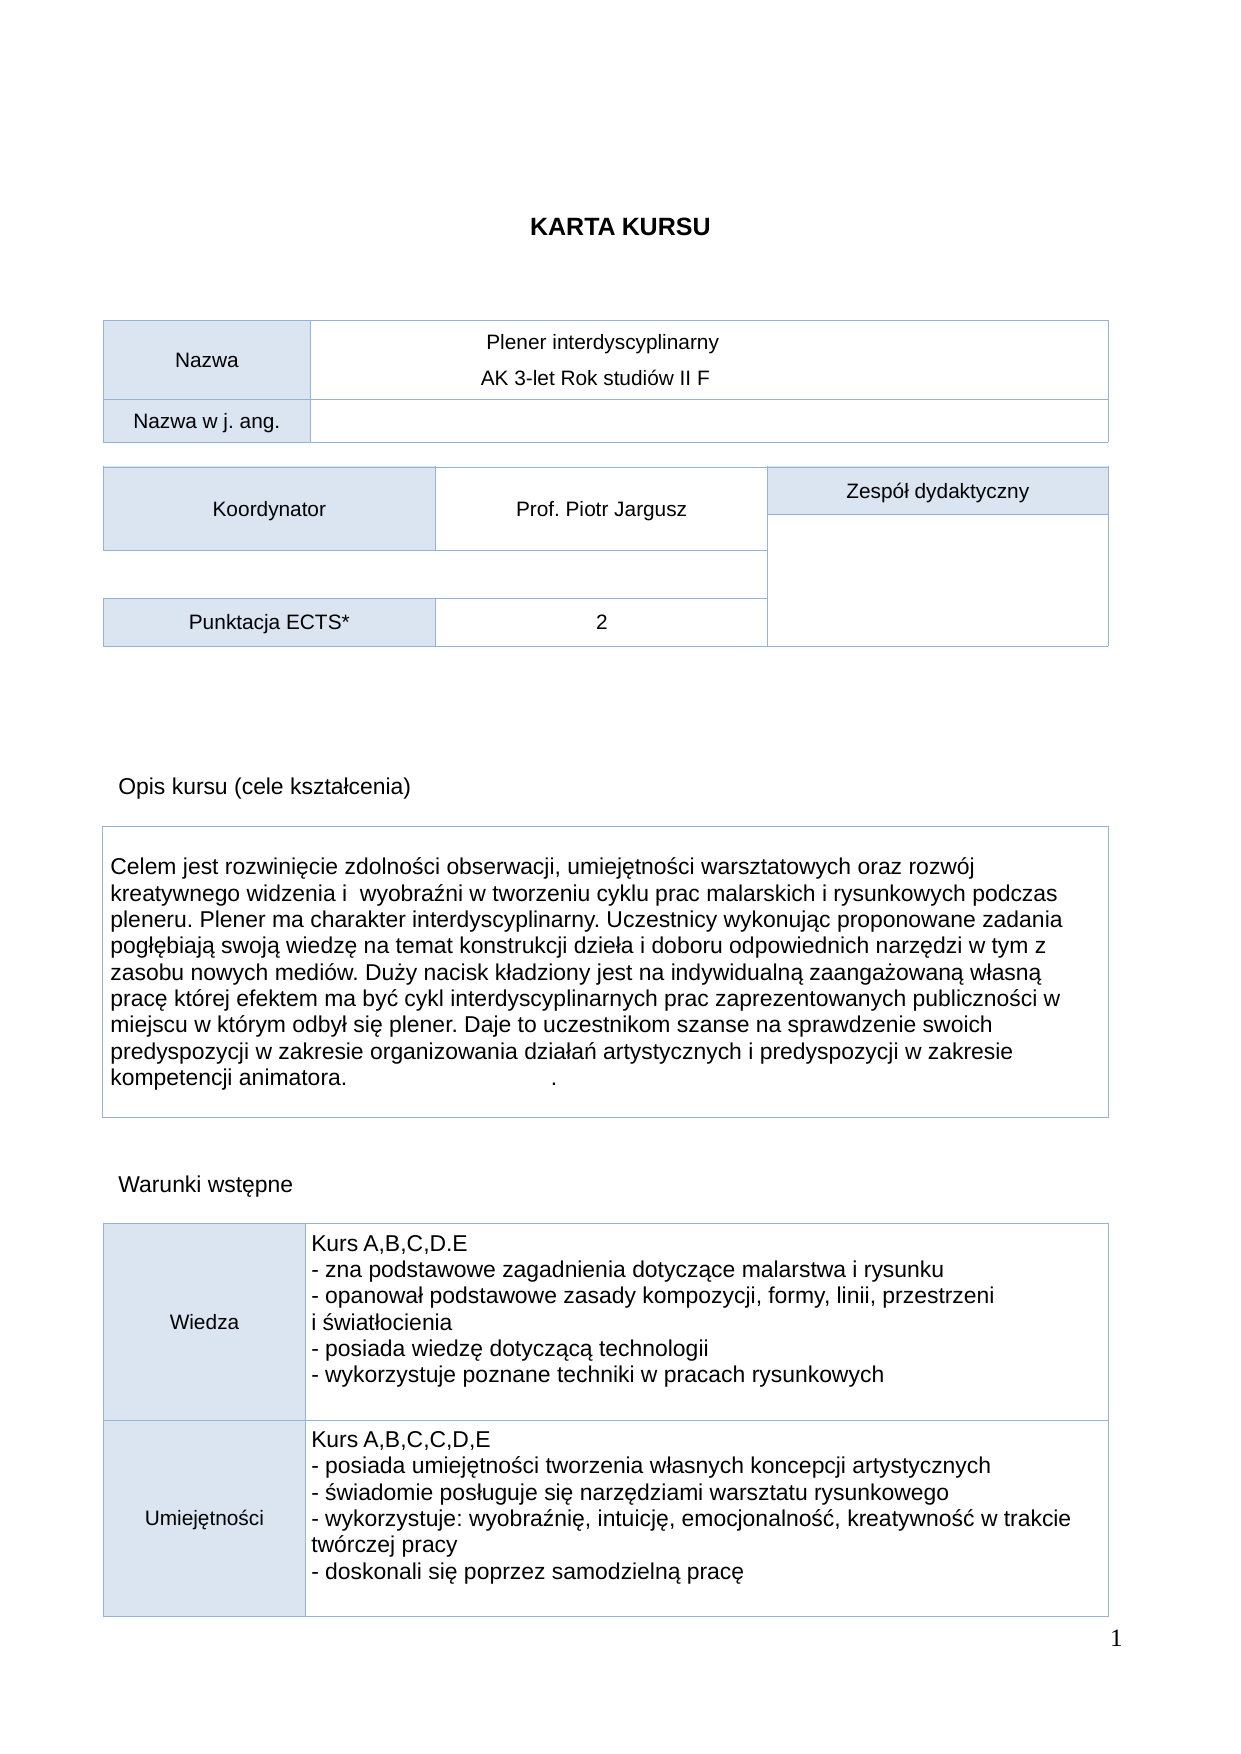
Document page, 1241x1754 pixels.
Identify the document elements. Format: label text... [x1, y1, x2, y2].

table_header Zespół dydaktyczny [768, 468, 1108, 514]
table_cell [768, 515, 1108, 646]
table_header Kurs A,B,C,D.E - zna podstawowe zagadnienia dotyczące malarstwa i rysunku - opanował podstawowe zasady kompozycji, formy, linii, przestrzeni i światłocienia - posiada wiedzę dotyczącą technologii - wykorzystuje poznane techniki w pracach rysunkowych [306, 1224, 1108, 1420]
table_cell [311, 400, 1108, 442]
table_cell Kurs A,B,C,C,D,E - posiada umiejętności tworzenia własnych koncepcji artystycznych - świadomie posługuje się narzędziami warsztatu rysunkowego - wykorzystuje: wyobraźnię, intuicję, emocjonalność, kreatywność w trakcie twórczej pracy - doskonali się poprzez samodzielną pracę [306, 1421, 1108, 1616]
table_cell 2 [436, 599, 767, 646]
table_header Prof. Piotr Jargusz [436, 468, 767, 550]
table_header Nazwa [104, 321, 310, 399]
text Opis kursu (cele kształcenia) [118, 773, 1122, 799]
table_header Wiedza [104, 1224, 305, 1420]
table_cell Nazwa w j. ang. [104, 400, 310, 442]
table_cell Umiejętności [104, 1421, 305, 1616]
table_header Plener interdyscyplinarny AK 3-let Rok studiów II F [311, 321, 1108, 399]
table_cell Punktacja ECTS* [104, 599, 435, 646]
table_cell [103, 551, 435, 598]
table_cell [435, 551, 767, 598]
table_header Celem jest rozwinięcie zdolności obserwacji, umiejętności warsztatowych oraz rozwój kreatywnego widzenia i wyobraźni w tworzeniu cyklu prac malarskich i rysunkowych podczas pleneru. Plener ma charakter interdyscyplinarny. Uczestnicy wykonując proponowane zadania pogłębiają swoją wiedzę na temat konstrukcji dzieła i doboru odpowiednich narzędzi w tym z zasobu nowych mediów. Duży nacisk kładziony jest na indywidualną zaangażowaną własną pracę której efektem ma być cykl interdyscyplinarnych prac zaprezentowanych publiczności w miejscu w którym odbył się plener. Daje to uczestnikom szanse na sprawdzenie swoich predyspozycji w zakresie organizowania działań artystycznych i predyspozycji w zakresie kompetencji animatora. . [103, 827, 1108, 1117]
subtitle KARTA KURSU [118, 212, 1122, 241]
table_header Koordynator [104, 468, 435, 550]
text Warunki wstępne [118, 1171, 1122, 1197]
